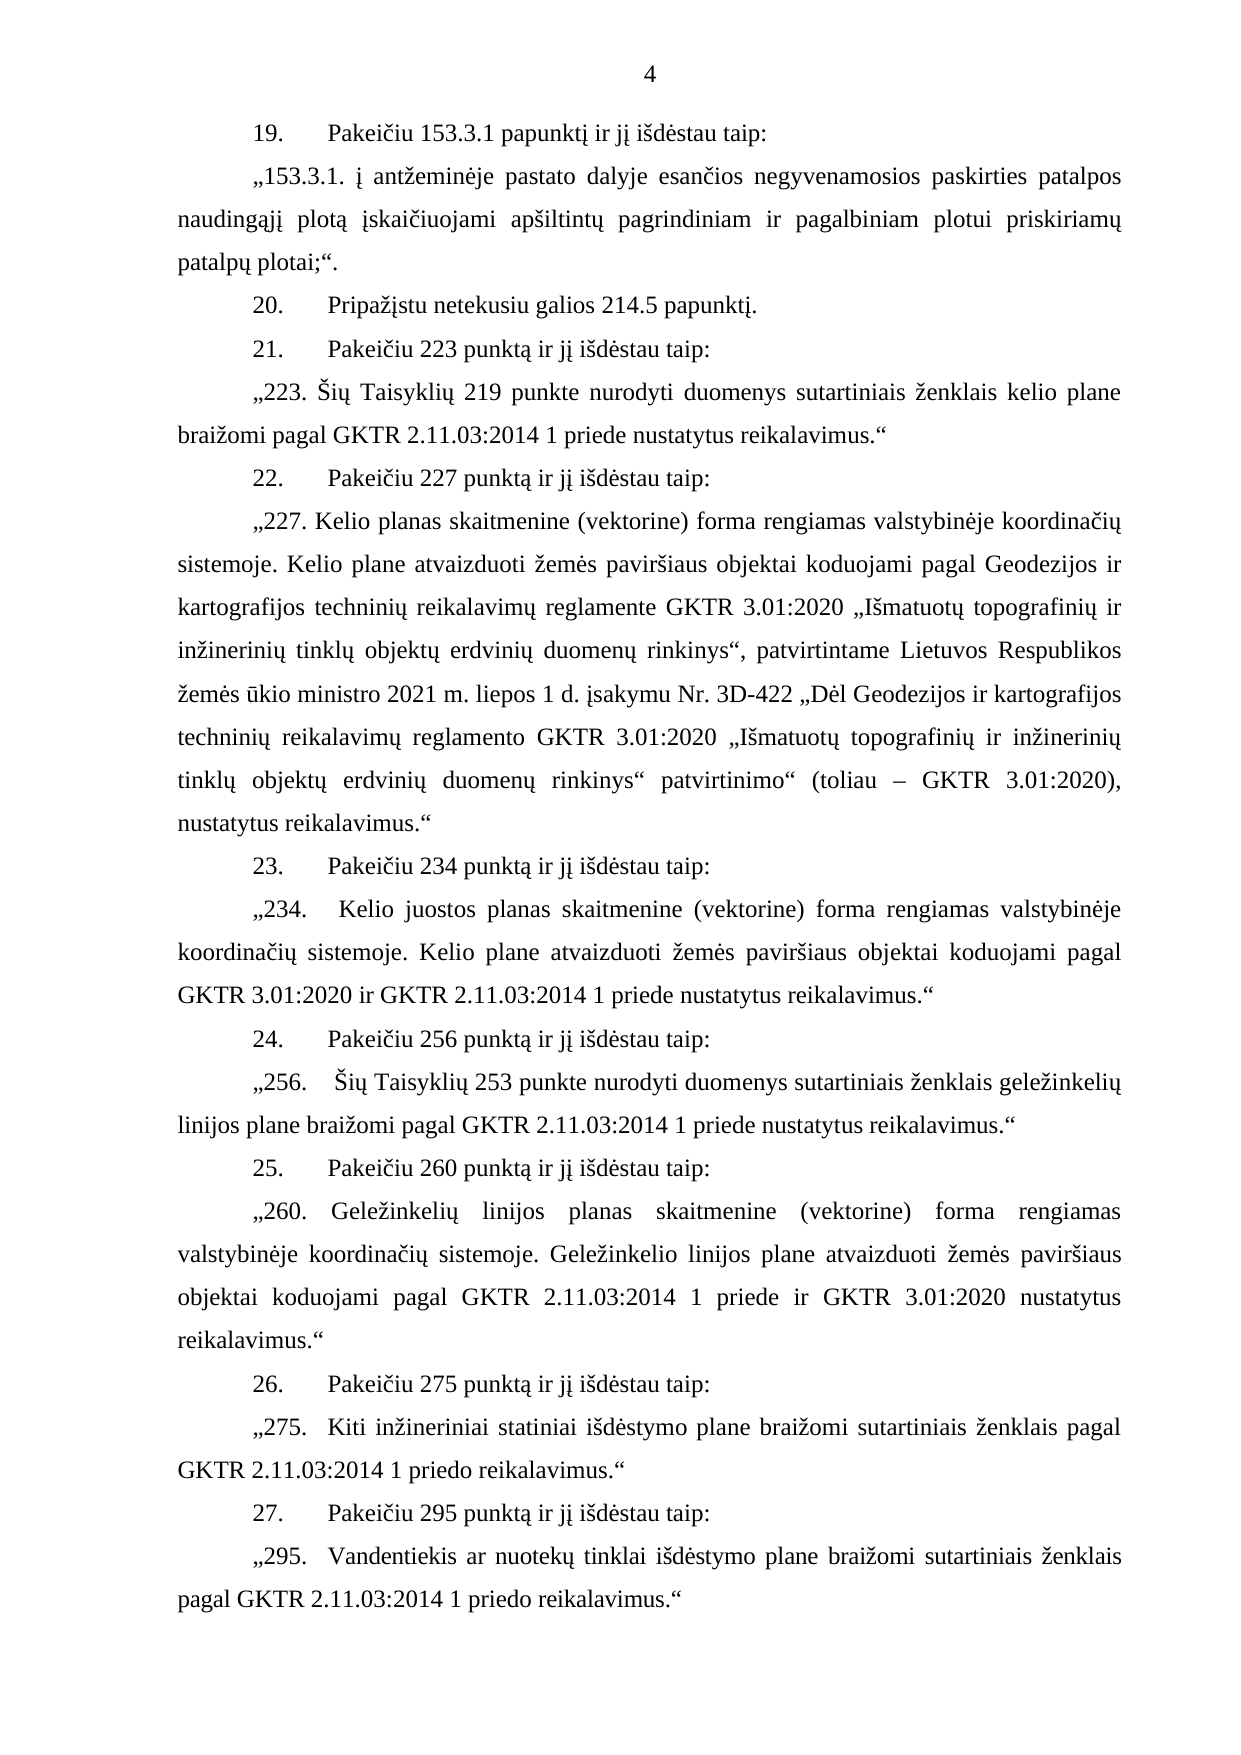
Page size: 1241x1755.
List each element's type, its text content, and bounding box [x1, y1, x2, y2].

text 25. Pakeičiu 260 punktą ir jį išdėstau taip: [177, 1153, 1122, 1182]
text „227. Kelio planas skaitmenine (vektorine) forma rengiamas valstybinėje koordinačių sistemoje. Kelio plane atvaizduoti žemės paviršiaus objektai koduojami pagal Geodezijos ir kartografijos techninių reikalavimų reglamente GKTR 3.01:2020 „Išmatuotų topografinių ir inžinerinių tinklų objektų erdvinių duomenų rinkinys“, patvirtintame Lietuvos Respublikos žemės ūkio ministro 2021 m. liepos 1 d. įsakymu Nr. 3D-422 „Dėl Geodezijos ir kartografijos techninių reikalavimų reglamento GKTR 3.01:2020 „Išmatuotų topografinių ir inžinerinių tinklų objektų erdvinių duomenų rinkinys“ patvirtinimo“ (toliau – GKTR 3.01:2020), nustatytus reikalavimus.“ [177, 506, 1122, 837]
text 19. Pakeičiu 153.3.1 papunktį ir jį išdėstau taip: [177, 118, 1122, 147]
text 21. Pakeičiu 223 punktą ir jį išdėstau taip: [177, 334, 1122, 362]
text 22. Pakeičiu 227 punktą ir jį išdėstau taip: [177, 463, 1122, 492]
text 27. Pakeičiu 295 punktą ir jį išdėstau taip: [177, 1498, 1122, 1527]
text „234. Kelio juostos planas skaitmenine (vektorine) forma rengiamas valstybinėje koordinačių sistemoje. Kelio plane atvaizduoti žemės paviršiaus objektai koduojami pagal GKTR 3.01:2020 ir GKTR 2.11.03:2014 1 priede nustatytus reikalavimus.“ [177, 894, 1122, 1009]
text „275. Kiti inžineriniai statiniai išdėstymo plane braižomi sutartiniais ženklais pagal GKTR 2.11.03:2014 1 priedo reikalavimus.“ [177, 1412, 1122, 1484]
text 23. Pakeičiu 234 punktą ir jį išdėstau taip: [177, 851, 1122, 880]
text „256. Šių Taisyklių 253 punkte nurodyti duomenys sutartiniais ženklais geležinkelių linijos plane braižomi pagal GKTR 2.11.03:2014 1 priede nustatytus reikalavimus.“ [177, 1067, 1122, 1139]
text „295. Vandentiekis ar nuotekų tinklai išdėstymo plane braižomi sutartiniais ženklais pagal GKTR 2.11.03:2014 1 priedo reikalavimus.“ [177, 1541, 1122, 1613]
text „153.3.1. į antžeminėje pastato dalyje esančios negyvenamosios paskirties patalpos naudingąjį plotą įskaičiuojami apšiltintų pagrindiniam ir pagalbiniam plotui priskiriamų patalpų plotai;“. [177, 161, 1122, 276]
text 20. Pripažįstu netekusiu galios 214.5 papunktį. [177, 291, 1122, 319]
text 24. Pakeičiu 256 punktą ir jį išdėstau taip: [177, 1024, 1122, 1052]
text 26. Pakeičiu 275 punktą ir jį išdėstau taip: [177, 1369, 1122, 1397]
text „260. Geležinkelių linijos planas skaitmenine (vektorine) forma rengiamas valstybinėje koordinačių sistemoje. Geležinkelio linijos plane atvaizduoti žemės paviršiaus objektai koduojami pagal GKTR 2.11.03:2014 1 priede ir GKTR 3.01:2020 nustatytus reikalavimus.“ [177, 1196, 1122, 1354]
text „223. Šių Taisyklių 219 punkte nurodyti duomenys sutartiniais ženklais kelio plane braižomi pagal GKTR 2.11.03:2014 1 priede nustatytus reikalavimus.“ [177, 377, 1122, 449]
